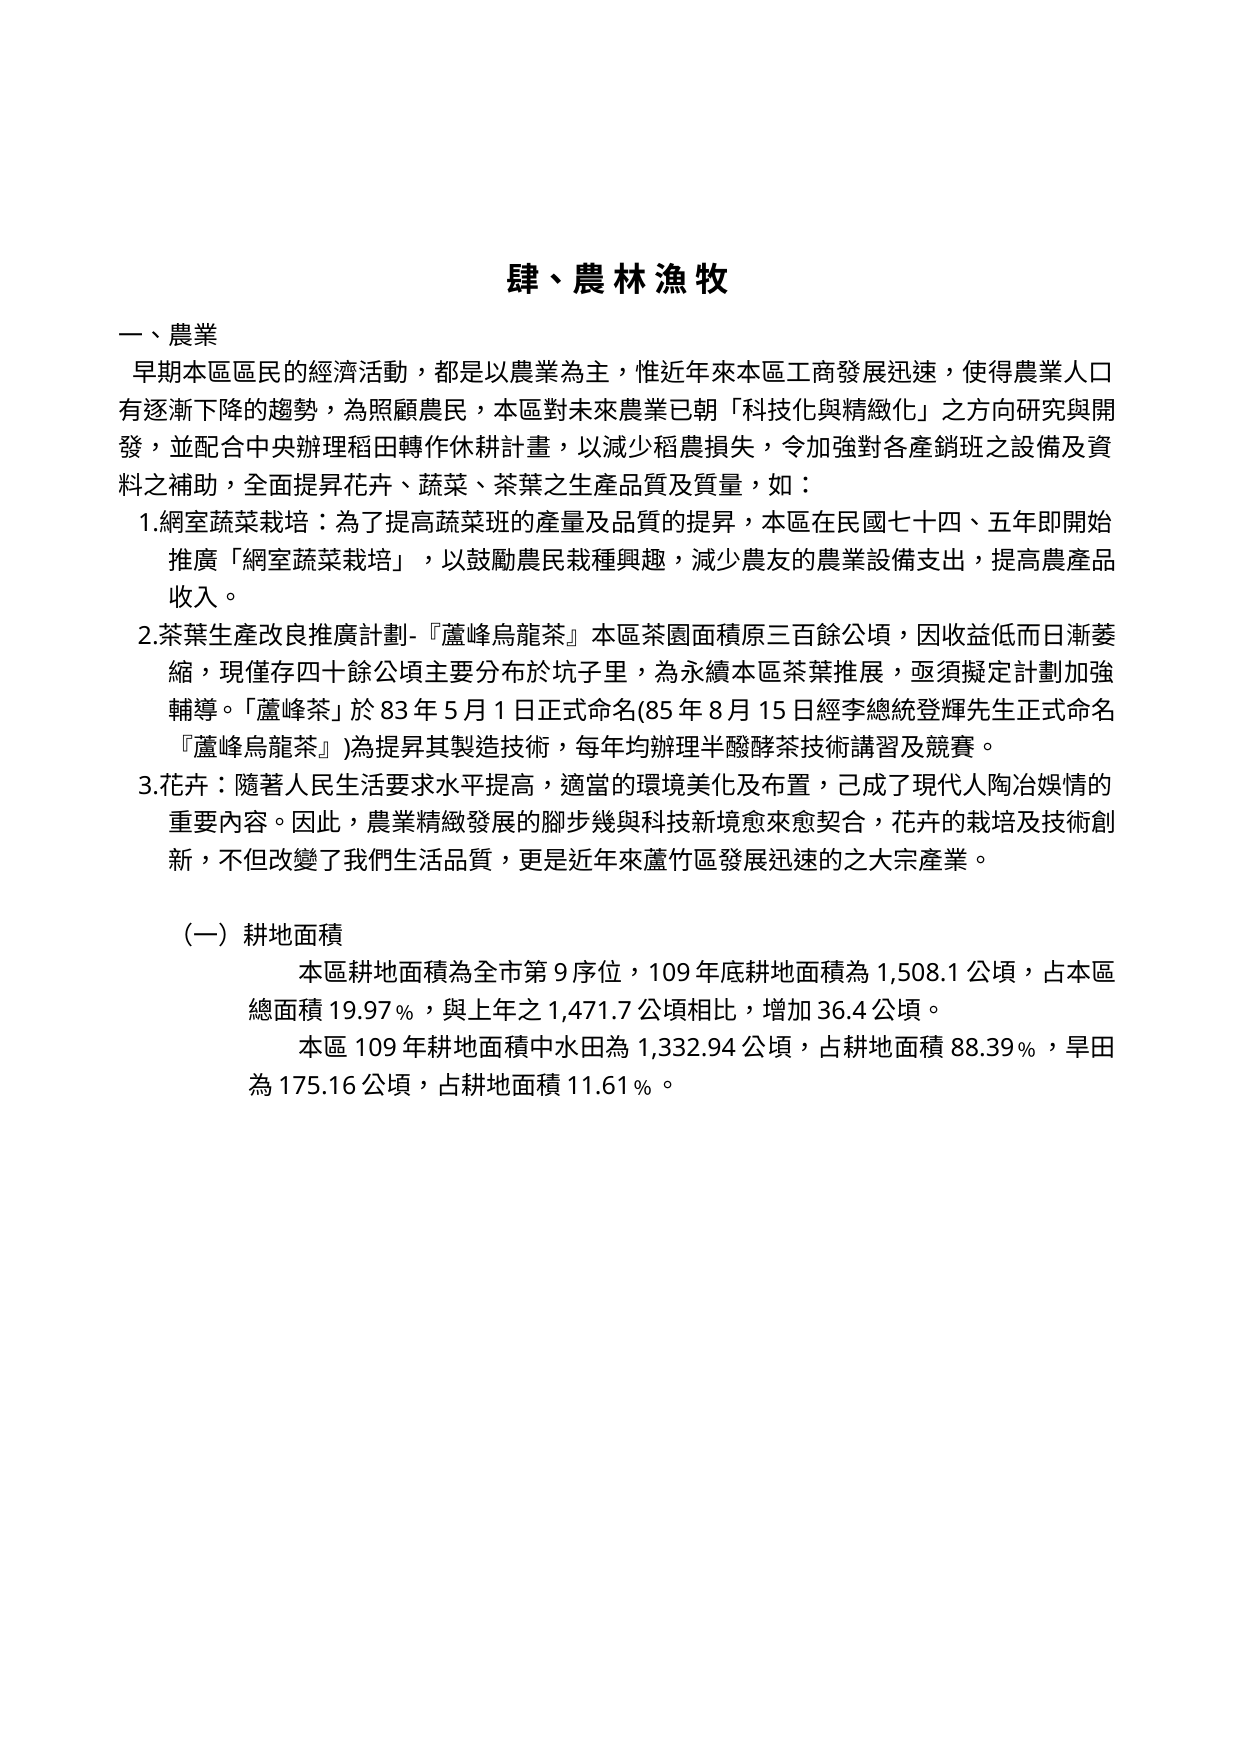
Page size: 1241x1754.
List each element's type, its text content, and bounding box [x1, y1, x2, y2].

text （一）耕地面積 [118, 914, 1116, 952]
text 本區109年耕地面積中水田為1,332.94公頃，占耕地面積88.39﹪，旱田為175.16公頃，占耕地面積11.61﹪。 [248, 1027, 1116, 1102]
text 3.花卉：隨著人民生活要求水平提高，適當的環境美化及布置，己成了現代人陶冶娛情的重要內容。因此，農業精緻發展的腳步幾與科技新境愈來愈契合，花卉的栽培及技術創新，不但改變了我們生活品質，更是近年來蘆竹區發展迅速的之大宗產業。 [118, 764, 1116, 877]
text 本區耕地面積為全市第9序位，109年底耕地面積為1,508.1公頃，占本區總面積19.97﹪，與上年之1,471.7公頃相比，增加36.4公頃。 [248, 952, 1116, 1027]
text 肆、農 林 漁 牧 [118, 239, 1116, 314]
text 一、農業 早期本區區民的經濟活動，都是以農業為主，惟近年來本區工商發展迅速，使得農業人口有逐漸下降的趨勢，為照顧農民，本區對未來農業已朝「科技化與精緻化」之方向研究與開發，並配合中央辦理稻田轉作休耕計畫，以減少稻農損失，令加強對各產銷班之設備及資料之補助，全面提昇花卉、蔬菜、茶葉之生產品質及質量，如： [118, 314, 1116, 502]
text 1.網室蔬菜栽培：為了提高蔬菜班的產量及品質的提昇，本區在民國七十四、五年即開始推廣「網室蔬菜栽培」，以鼓勵農民栽種興趣，減少農友的農業設備支出，提高農產品收入。 [118, 502, 1116, 614]
text 2.茶葉生產改良推廣計劃-『蘆峰烏龍茶』本區茶園面積原三百餘公頃，因收益低而日漸萎縮，現僅存四十餘公頃主要分布於坑子里，為永續本區茶葉推展，亟須擬定計劃加強輔導。「蘆峰茶」於83年5月1日正式命名(85年8月15日經李總統登輝先生正式命名『蘆峰烏龍茶』)為提昇其製造技術，每年均辦理半醱酵茶技術講習及競賽。 [118, 614, 1116, 764]
